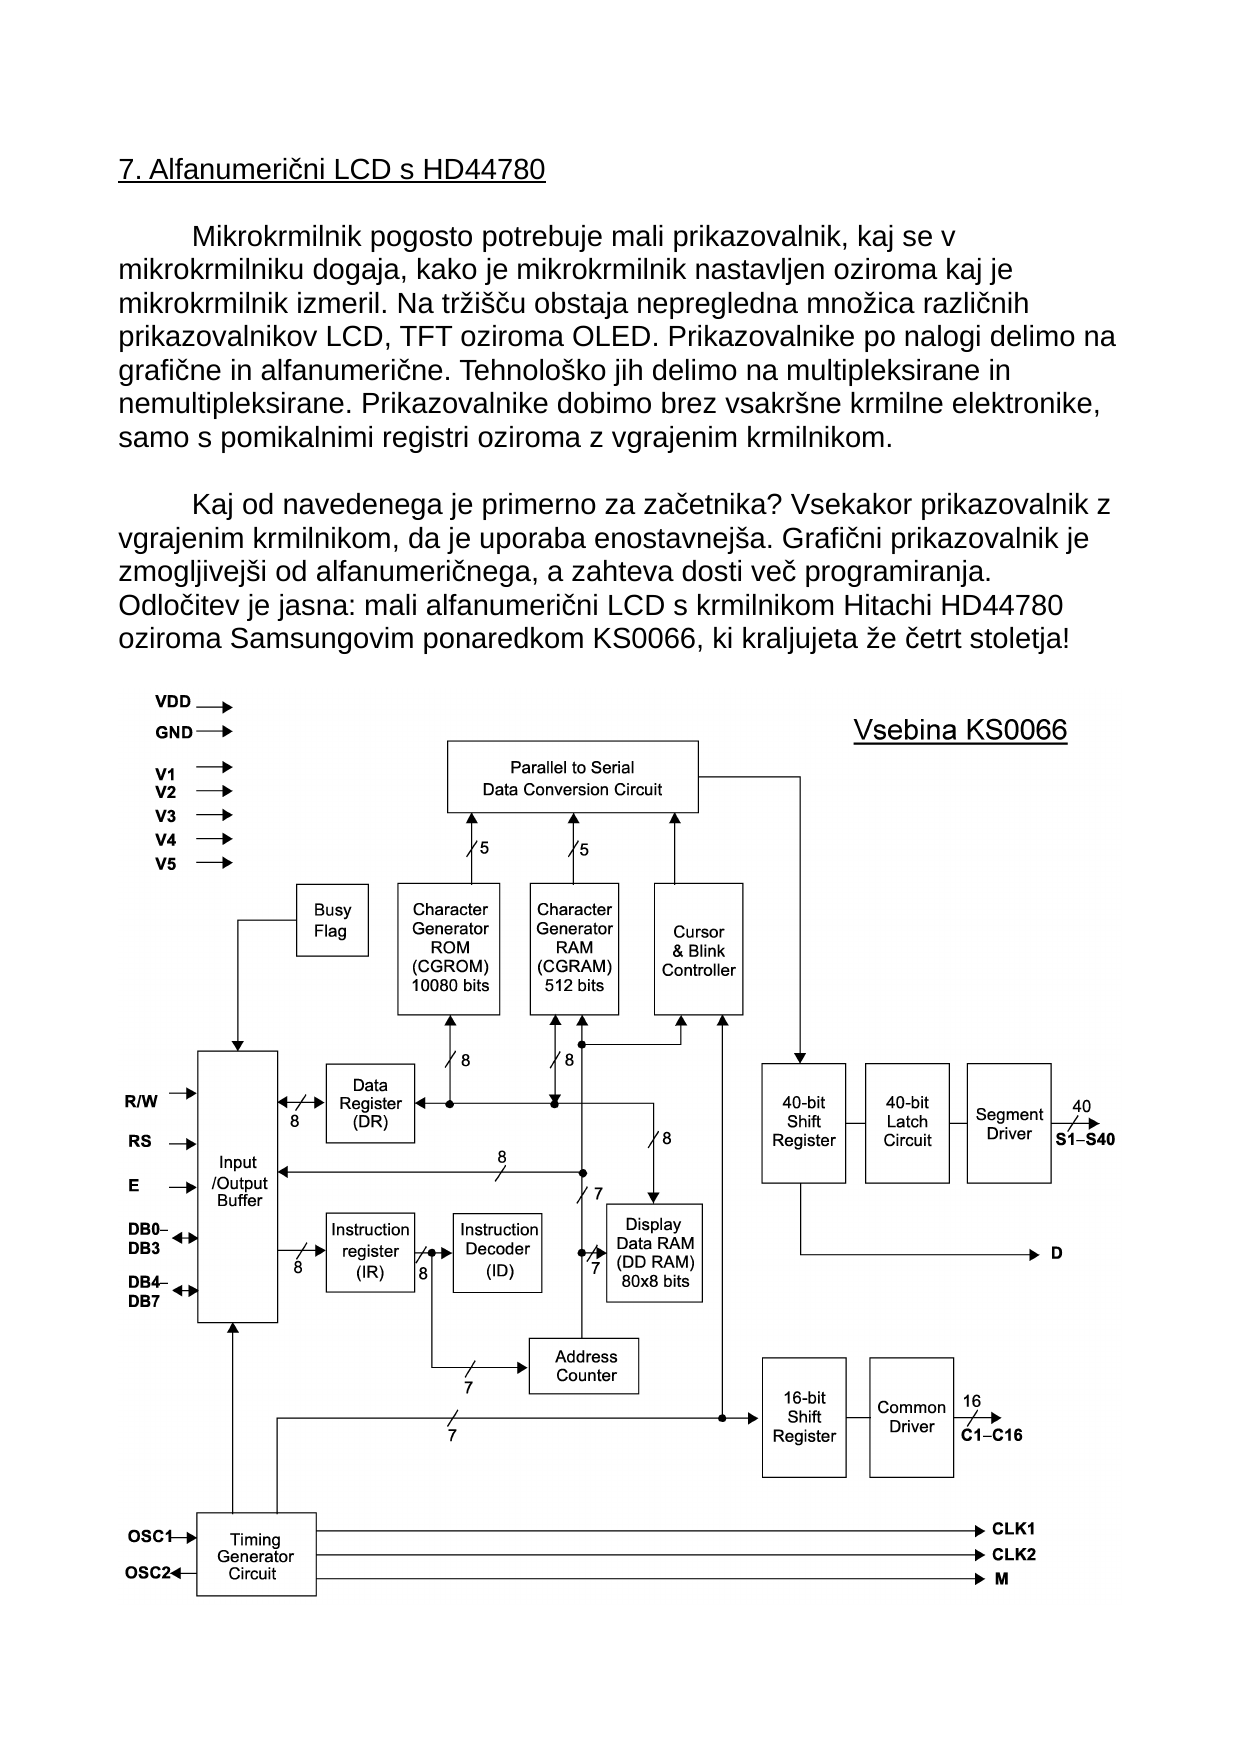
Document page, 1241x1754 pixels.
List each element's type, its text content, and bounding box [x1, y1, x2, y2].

picture [118, 688, 1122, 1605]
text Kaj od navedenega je primerno za začetnika? Vsekakor prikazovalnik z vgrajenim krmilnikom, da je uporaba enostavnejša. Grafični prikazovalnik je zmogljivejši od alfanumeričnega, a zahteva dosti več programiranja. Odločitev je jasna: mali alfanumerični LCD s krmilnikom Hitachi HD44780 oziroma Samsungovim ponaredkom KS0066, ki kraljujeta že četrt stoletja! [118, 487, 1122, 655]
text Mikrokrmilnik pogosto potrebuje mali prikazovalnik, kaj se v mikrokrmilniku dogaja, kako je mikrokrmilnik nastavljen oziroma kaj je mikrokrmilnik izmeril. Na tržišču obstaja nepregledna množica različnih prikazovalnikov LCD, TFT oziroma OLED. Prikazovalnike po nalogi delimo na grafične in alfanumerične. Tehnološko jih delimo na multipleksirane in nemultipleksirane. Prikazovalnike dobimo brez vsakršne krmilne elektronike, samo s pomikalnimi registri oziroma z vgrajenim krmilnikom. [118, 219, 1122, 453]
text 7. Alfanumerični LCD s HD44780 [118, 152, 1122, 185]
